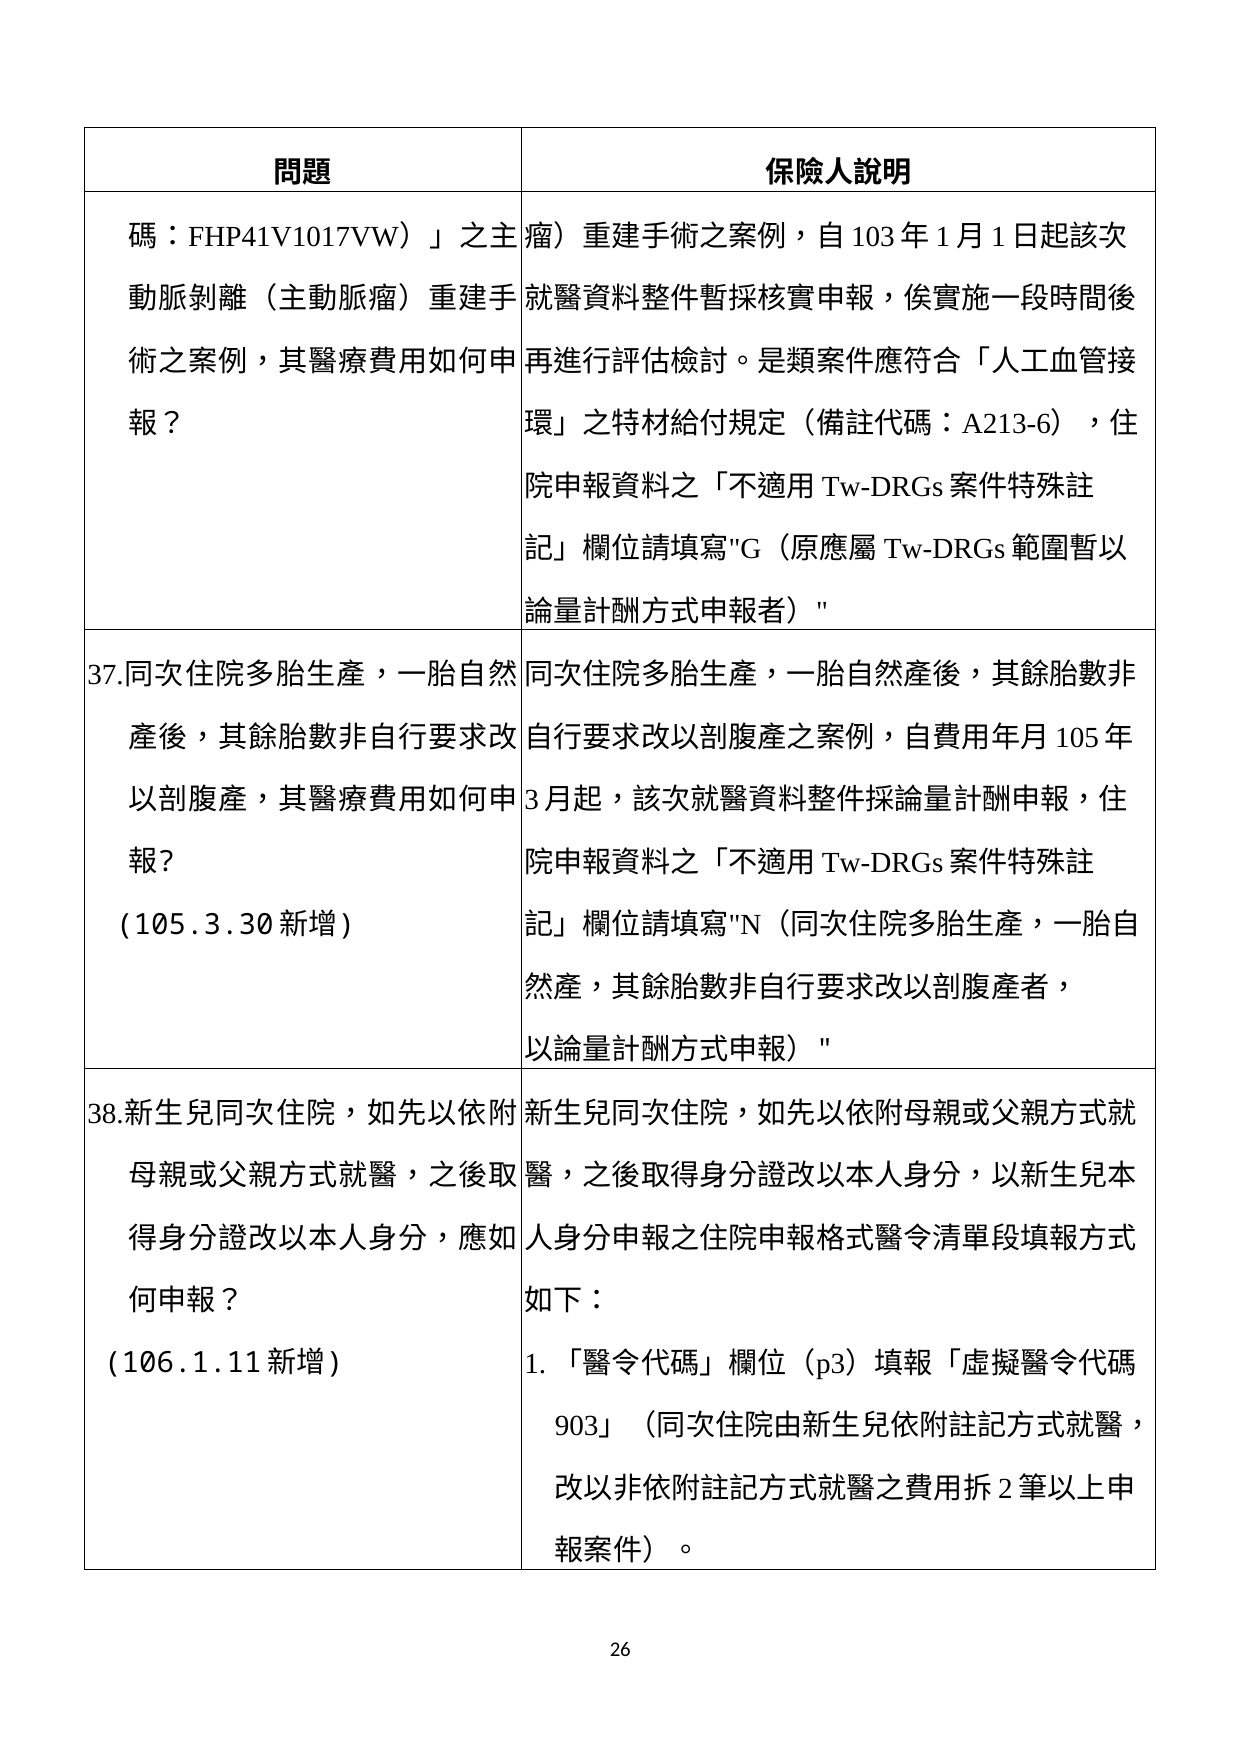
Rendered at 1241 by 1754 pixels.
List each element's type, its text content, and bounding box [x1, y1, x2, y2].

table_cell [76, 1068, 84, 1569]
table_cell 新生兒同次住院，如先以依附母親或父親方式就醫，之後取得身分證改以本人身分，以新生兒本人身分申報之住院申報格式醫令清單段填報方式如下： 「醫令代碼」欄位（p3）填報「虛擬醫令代碼903」（同次住院由新生兒依附註記方式就醫，改以非依附註記方式就醫之費用拆2筆以上申報案件）。 「切帳前筆資料」欄位（p12）應依資料說明欄填寫。 「醫令類別」欄位（p2）請填「G」（專案支付參考數值）。 本項自106年1月（費用年月）起於醫療費用申報受理端執行檢核。 [522, 1069, 1155, 1569]
table_cell [76, 191, 84, 629]
table_cell 同次住院多胎生產，一胎自然產後，其餘胎數非自行要求改以剖腹產之案例，自費用年月105年3月起，該次就醫資料整件採論量計酬申報，住院申報資料之「不適用Tw-DRGs案件特殊註記」欄位請填寫"N（同次住院多胎生產，一胎自然產，其餘胎數非自行要求改以剖腹產者， 以論量計酬方式申報）" [522, 630, 1155, 1068]
table_cell 38.新生兒同次住院，如先以依附母親或父親方式就醫，之後取得身分證改以本人身分，應如何申報？ (106.1.11新增) [85, 1069, 521, 1569]
table_header 保險人說明 [522, 128, 1155, 191]
table_cell 37.同次住院多胎生產，一胎自然產後，其餘胎數非自行要求改以剖腹產，其醫療費用如何申報? (105.3.30新增) [85, 630, 521, 1068]
table_cell 瘤）重建手術之案例，自103年1月1日起該次就醫資料整件暫採核實申報，俟實施一段時間後再進行評估檢討。是類案件應符合「人工血管接環」之特材給付規定（備註代碼：A213-6），住院申報資料之「不適用Tw-DRGs案件特殊註記」欄位請填寫"G（原應屬Tw-DRGs範圍暫以論量計酬方式申報者）" [522, 192, 1155, 629]
table_cell 碼：FHP41V1017VW）」之主動脈剝離（主動脈瘤）重建手術之案例，其醫療費用如何申報？ [85, 192, 521, 629]
table_header 問題 [85, 128, 521, 191]
table_cell [76, 629, 84, 1068]
table_header [76, 127, 84, 191]
